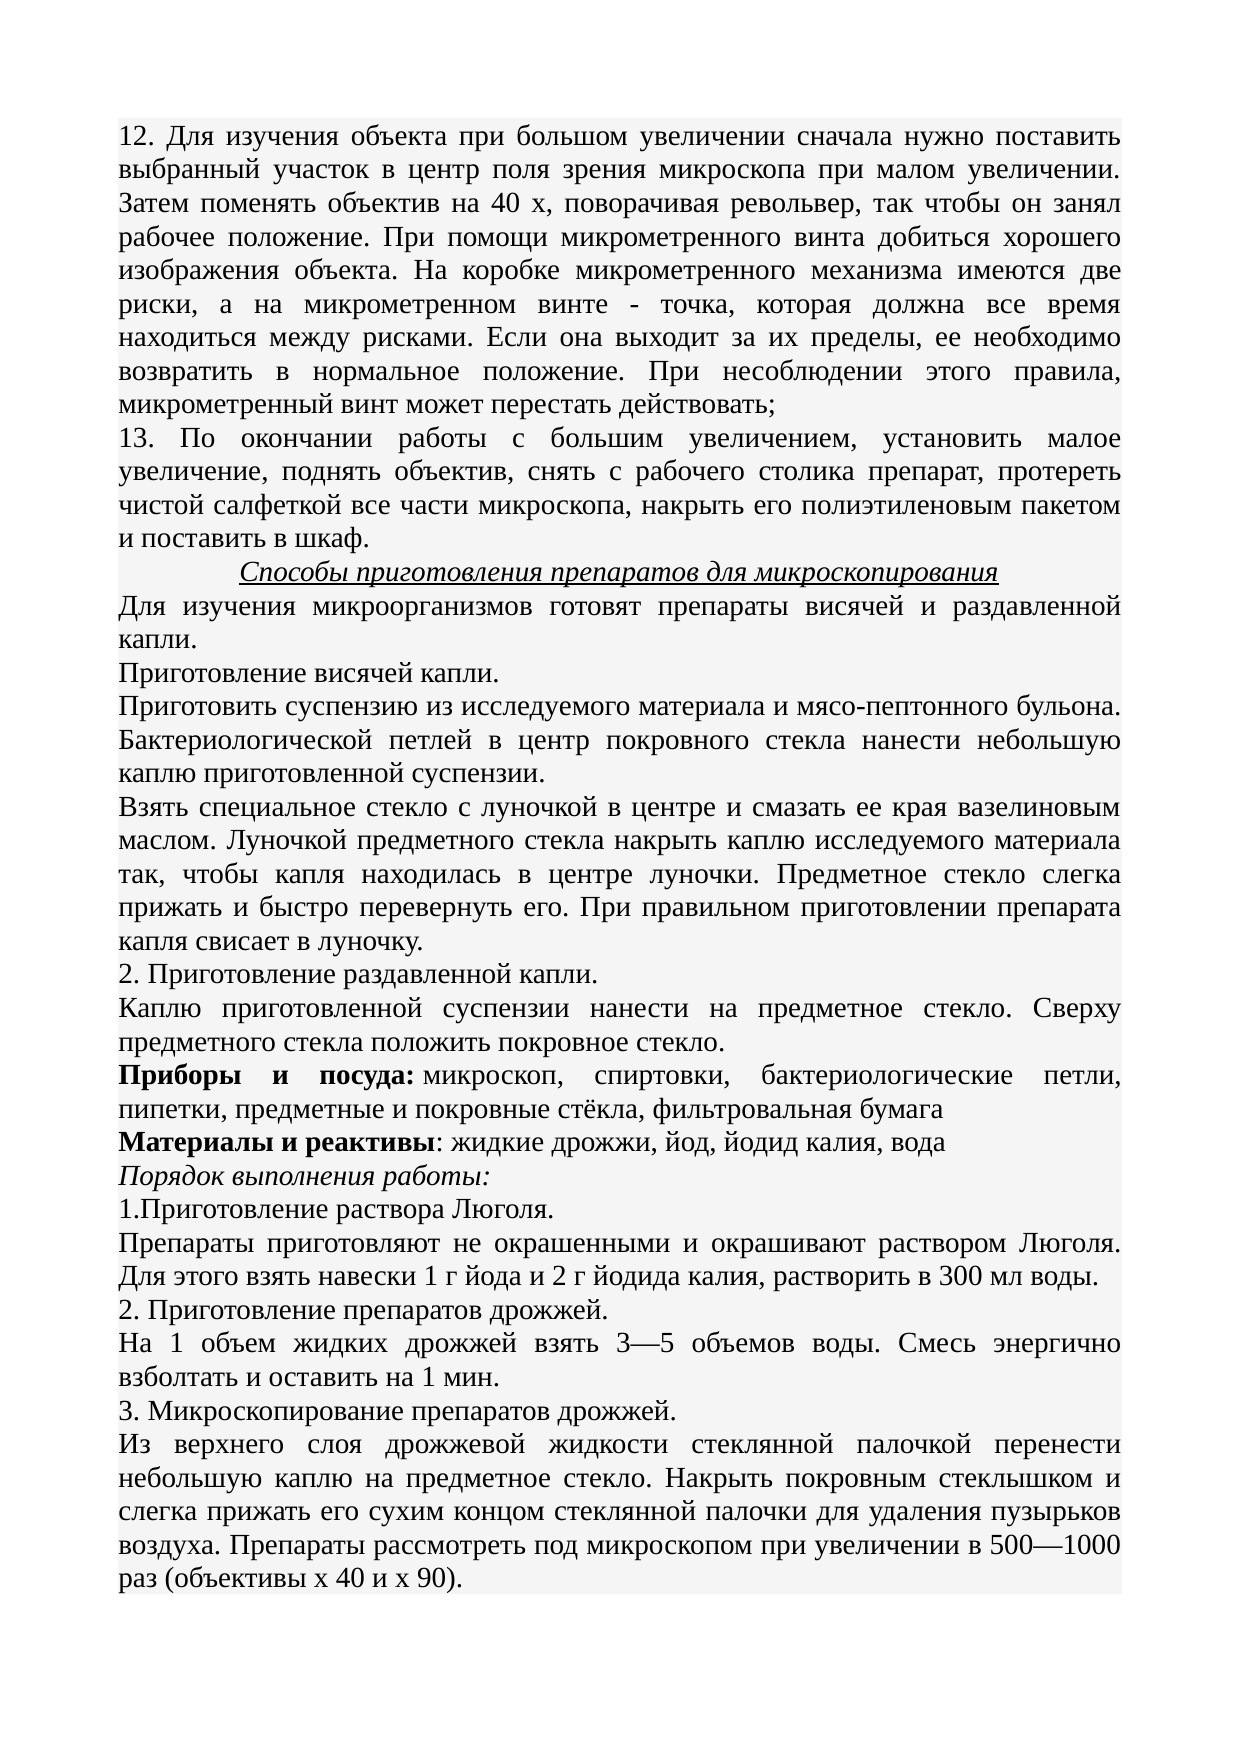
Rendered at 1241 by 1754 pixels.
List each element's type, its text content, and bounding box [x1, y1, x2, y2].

text 1.Приготовление раствора Люголя. [118, 1191, 1122, 1225]
text Препараты приготовляют не окрашенными и окрашивают раствором Люголя. Для этого взять навески 1 г йода и 2 г йодида калия, растворить в 300 мл воды. [118, 1225, 1122, 1292]
text Материалы и реактивы: жидкие дрожжи, йод, йодид калия, вода [118, 1124, 1122, 1158]
text Из верхнего слоя дрожжевой жидкости стеклянной палочкой перенести небольшую каплю на предметное стекло. Накрыть покровным стеклышком и слегка прижать его сухим концом стеклянной палочки для удаления пузырьков воздуха. Препараты рассмотреть под микроскопом при увеличении в 500—1000 раз (объективы х 40 и х 90). [118, 1426, 1122, 1594]
text На 1 объем жидких дрожжей взять 3—5 объемов воды. Смесь энергично взболтать и оставить на 1 мин. [118, 1326, 1122, 1393]
text Приготовление висячей капли. [118, 655, 1122, 688]
text 12. Для изучения объекта при большом увеличении сначала нужно поставить выбранный участок в центр поля зрения микроскопа при малом увеличении. Затем поменять объектив на 40 х, поворачивая револьвер, так чтобы он занял рабочее положение. При помощи микрометренного винта добиться хорошего изображения объекта. На коробке микрометренного механизма имеются две риски, а на микрометренном винте - точка, которая должна все время находиться между рисками. Если она выходит за их пределы, ее необходимо возвратить в нормальное положение. При несоблюдении этого правила, микрометренный винт может перестать действовать; [118, 118, 1122, 420]
text 3. Микроскопирование препаратов дрожжей. [118, 1393, 1122, 1426]
text Порядок выполнения работы: [118, 1158, 1122, 1191]
text Приготовить суспензию из исследуемого материала и мясо-пептонного бульона. Бактериологической петлей в центр покровного стекла нанести небольшую каплю приготовленной суспензии. [118, 688, 1122, 789]
text Приборы и посуда: микроскоп, спиртовки, бактериологические петли, пипетки, предметные и покровные стёкла, фильтровальная бумага [118, 1057, 1122, 1124]
text 2. Приготовление раздавленной капли. [118, 957, 1122, 990]
text Способы приготовления препаратов для микроскопирования [118, 554, 1122, 588]
text Для изучения микроорганизмов готовят препараты висячей и раздавленной капли. [118, 588, 1122, 655]
text 2. Приготовление препаратов дрожжей. [118, 1292, 1122, 1326]
text 13. По окончании работы с большим увеличением, установить малое увеличение, поднять объектив, снять с рабочего столика препарат, протереть чистой салфеткой все части микроскопа, накрыть его полиэтиленовым пакетом и поставить в шкаф. [118, 420, 1122, 554]
text Взять специальное стекло с луночкой в центре и смазать ее края вазелиновым маслом. Луночкой предметного стекла накрыть каплю исследуемого материала так, чтобы капля находилась в центре луночки. Предметное стекло слегка прижать и быстро перевернуть его. При правильном приготовлении препарата капля свисает в луночку. [118, 789, 1122, 957]
text Каплю приготовленной суспензии нанести на предметное стекло. Сверху предметного стекла положить покровное стекло. [118, 990, 1122, 1057]
